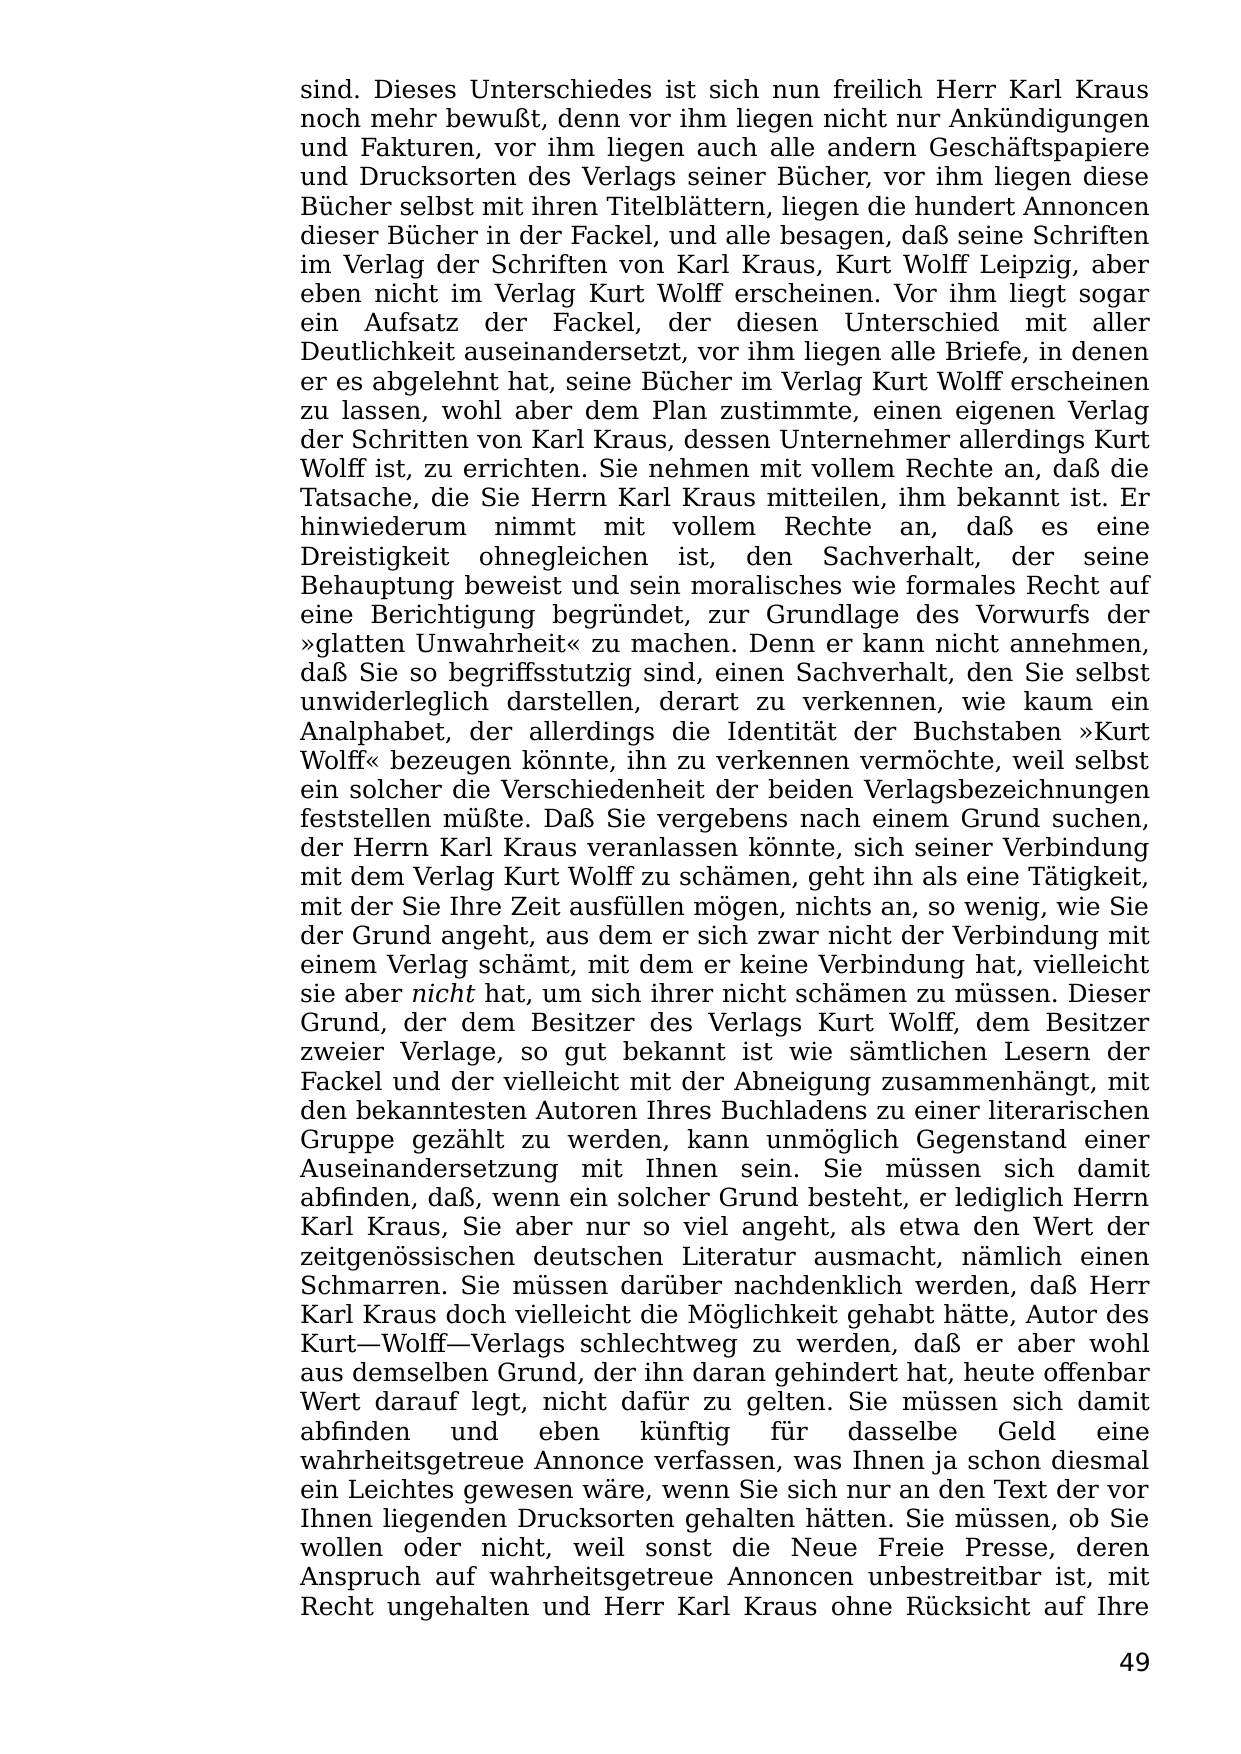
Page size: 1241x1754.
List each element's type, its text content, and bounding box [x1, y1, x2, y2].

text sind. Dieses Unterschiedes ist sich nun freilich Herr Karl Kraus noch mehr bewußt, denn vor ihm liegen nicht nur Ankündigungen und Fakturen, vor ihm liegen auch alle andern Geschäftspapiere und Drucksorten des Verlags seiner Bücher, vor ihm liegen diese Bücher selbst mit ihren Titelblättern, liegen die hundert Annoncen dieser Bücher in der Fackel, und alle besagen, daß seine Schriften im Verlag der Schriften von Karl Kraus, Kurt Wolff Leipzig, aber eben nicht im Verlag Kurt Wolff erscheinen. Vor ihm liegt sogar ein Aufsatz der Fackel, der diesen Unterschied mit aller Deutlichkeit auseinandersetzt, vor ihm liegen alle Briefe, in denen er es abgelehnt hat, seine Bücher im Verlag Kurt Wolff erscheinen zu lassen, wohl aber dem Plan zustimmte, einen eigenen Verlag der Schritten von Karl Kraus, dessen Unternehmer allerdings Kurt Wolff ist, zu errichten. Sie nehmen mit vollem Rechte an, daß die Tatsache, die Sie Herrn Karl Kraus mitteilen, ihm bekannt ist. Er hinwiederum nimmt mit vollem Rechte an, daß es eine Dreistigkeit ohnegleichen ist, den Sachverhalt, der seine Behauptung beweist und sein moralisches wie formales Recht auf eine Berichtigung begründet, zur Grundlage des Vorwurfs der »glatten Unwahrheit« zu machen. Denn er kann nicht annehmen, daß Sie so begriffsstutzig sind, einen Sachverhalt, den Sie selbst unwiderleglich darstellen, derart zu verkennen, wie kaum ein Analphabet, der allerdings die Identität der Buchstaben »Kurt Wolff« bezeugen könnte, ihn zu verkennen vermöchte, weil selbst ein solcher die Verschiedenheit der beiden Verlagsbezeichnungen feststellen müßte. Daß Sie vergebens nach einem Grund suchen, der Herrn Karl Kraus veranlassen könnte, sich seiner Verbindung mit dem Verlag Kurt Wolff zu schämen, geht ihn als eine Tätigkeit, mit der Sie Ihre Zeit ausfüllen mögen, nichts an, so wenig, wie Sie der Grund angeht, aus dem er sich zwar nicht der Verbindung mit einem Verlag schämt, mit dem er keine Verbindung hat, vielleicht sie aber nicht hat, um sich ihrer nicht schämen zu müssen. Dieser Grund, der dem Besitzer des Verlags Kurt Wolff, dem Besitzer zweier Verlage, so gut bekannt ist wie sämtlichen Lesern der Fackel und der vielleicht mit der Abneigung zusammenhängt, mit den bekanntesten Autoren Ihres Buchladens zu einer literarischen Gruppe gezählt zu werden, kann unmöglich Gegenstand einer Auseinandersetzung mit Ihnen sein. Sie müssen sich damit abfinden, daß, wenn ein solcher Grund besteht, er lediglich Herrn Karl Kraus, Sie aber nur so viel angeht, als etwa den Wert der zeitgenössischen deutschen Literatur ausmacht, nämlich einen Schmarren. Sie müssen darüber nachdenklich werden, daß Herr Karl Kraus doch vielleicht die Möglichkeit gehabt hätte, Autor des Kurt—Wolff—Verlags schlechtweg zu werden, daß er aber wohl aus demselben Grund, der ihn daran gehindert hat, heute offenbar Wert darauf legt, nicht dafür zu gelten. Sie müssen sich damit abfinden und eben künftig für dasselbe Geld eine wahrheitsgetreue Annonce verfassen, was Ihnen ja schon diesmal ein Leichtes gewesen wäre, wenn Sie sich nur an den Text der vor Ihnen liegenden Drucksorten gehalten hätten. Sie müssen, ob Sie wollen oder nicht, weil sonst die Neue Freie Presse, deren Anspruch auf wahrheitsgetreue Annoncen unbestreitbar ist, mit Recht ungehalten und Herr Karl Kraus ohne Rücksicht auf Ihre [300, 75, 1151, 1621]
